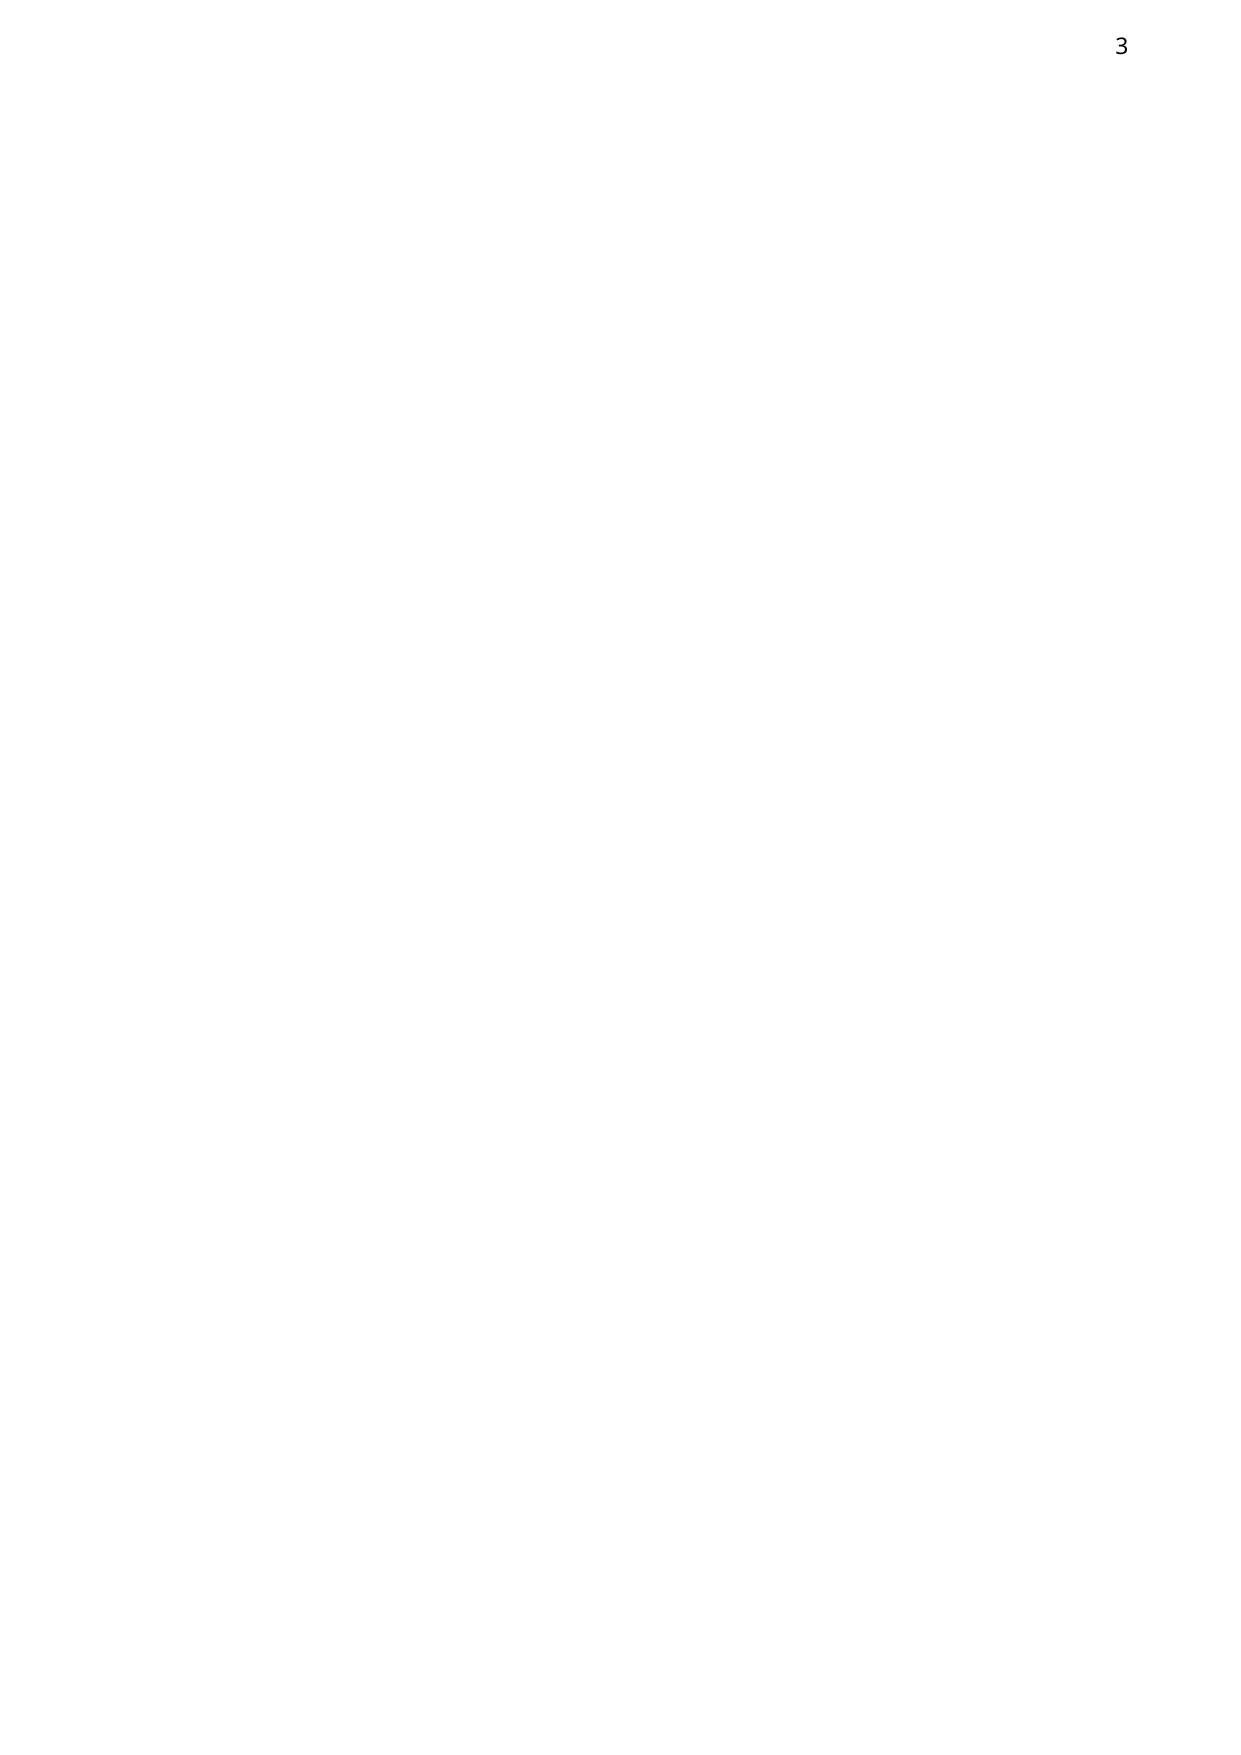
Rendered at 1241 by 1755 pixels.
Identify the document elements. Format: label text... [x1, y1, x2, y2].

text 3 [112, 34, 1134, 60]
